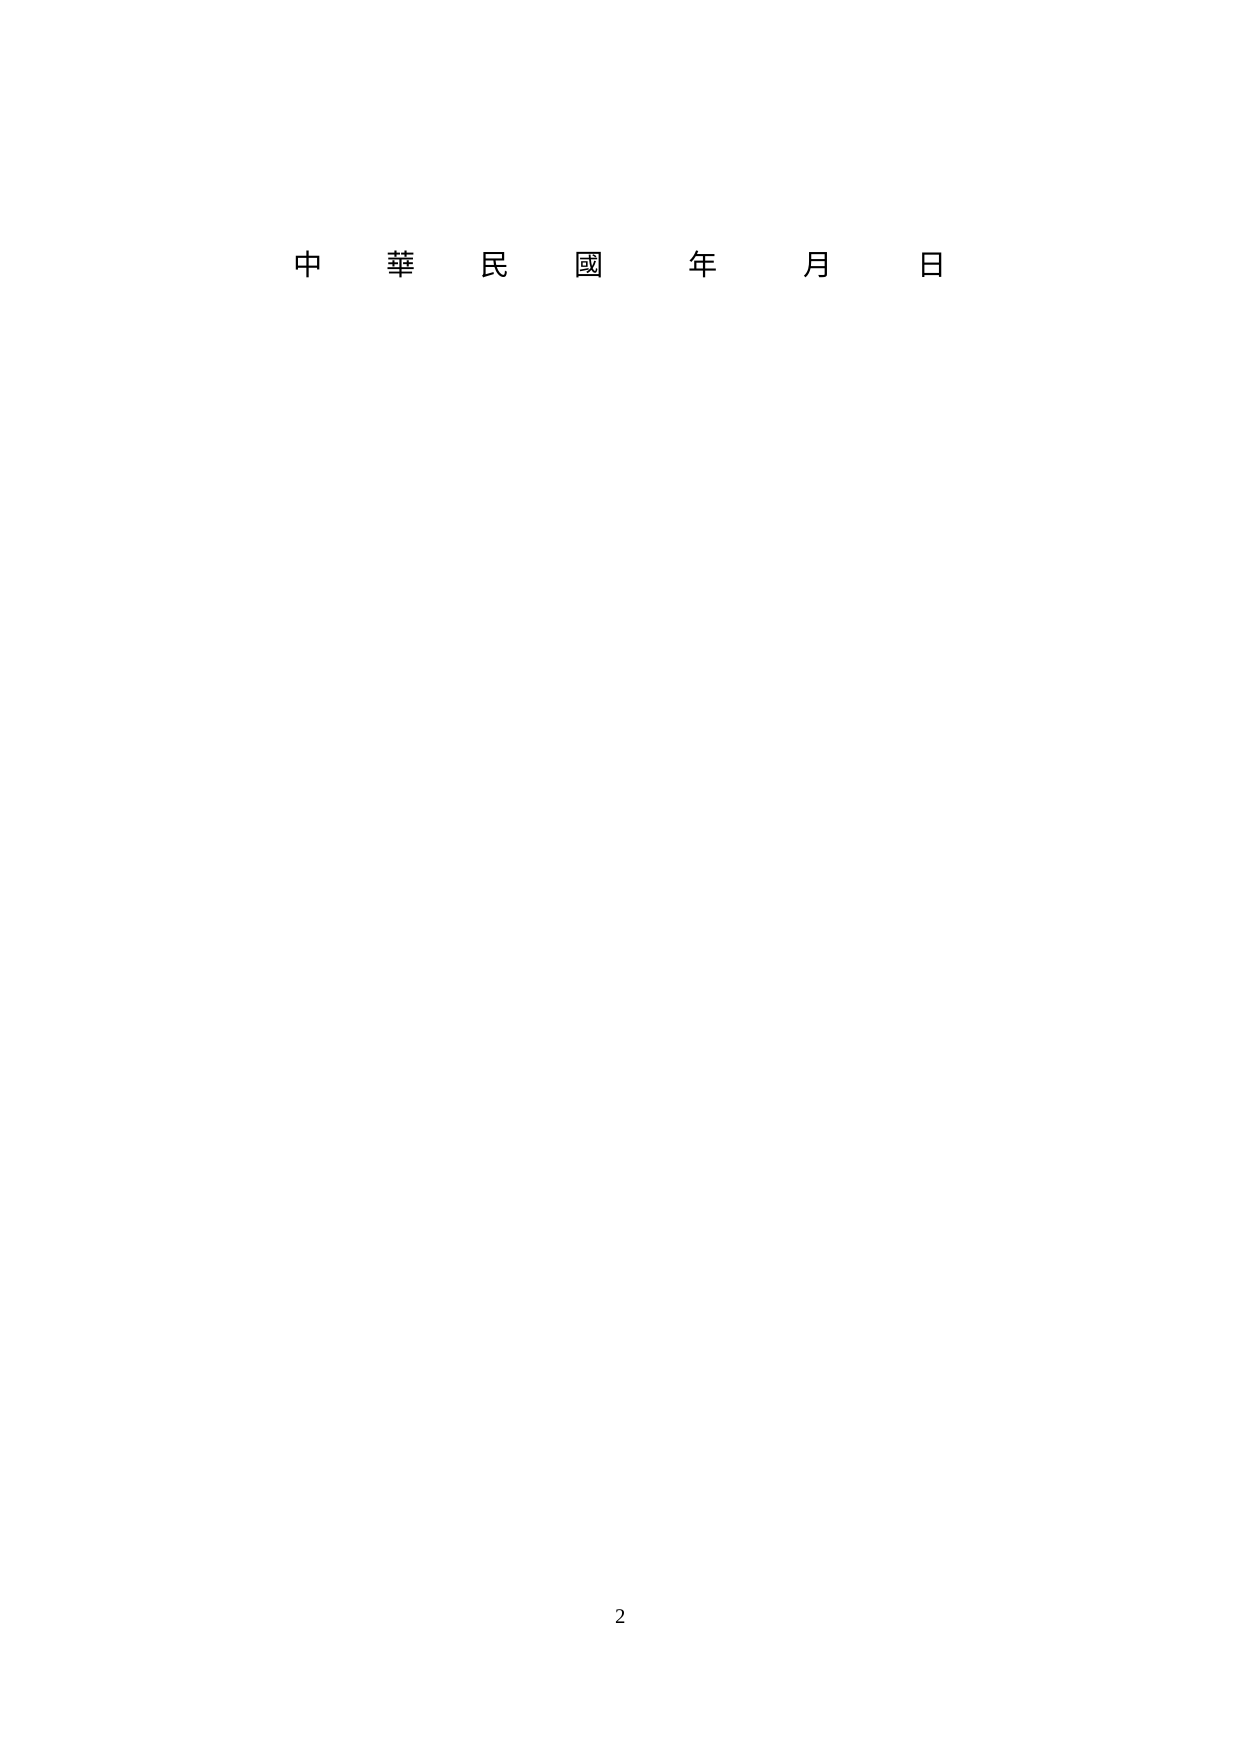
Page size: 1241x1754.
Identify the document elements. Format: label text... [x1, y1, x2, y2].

text 中 華 民 國 年 月 日 [151, 221, 1089, 283]
